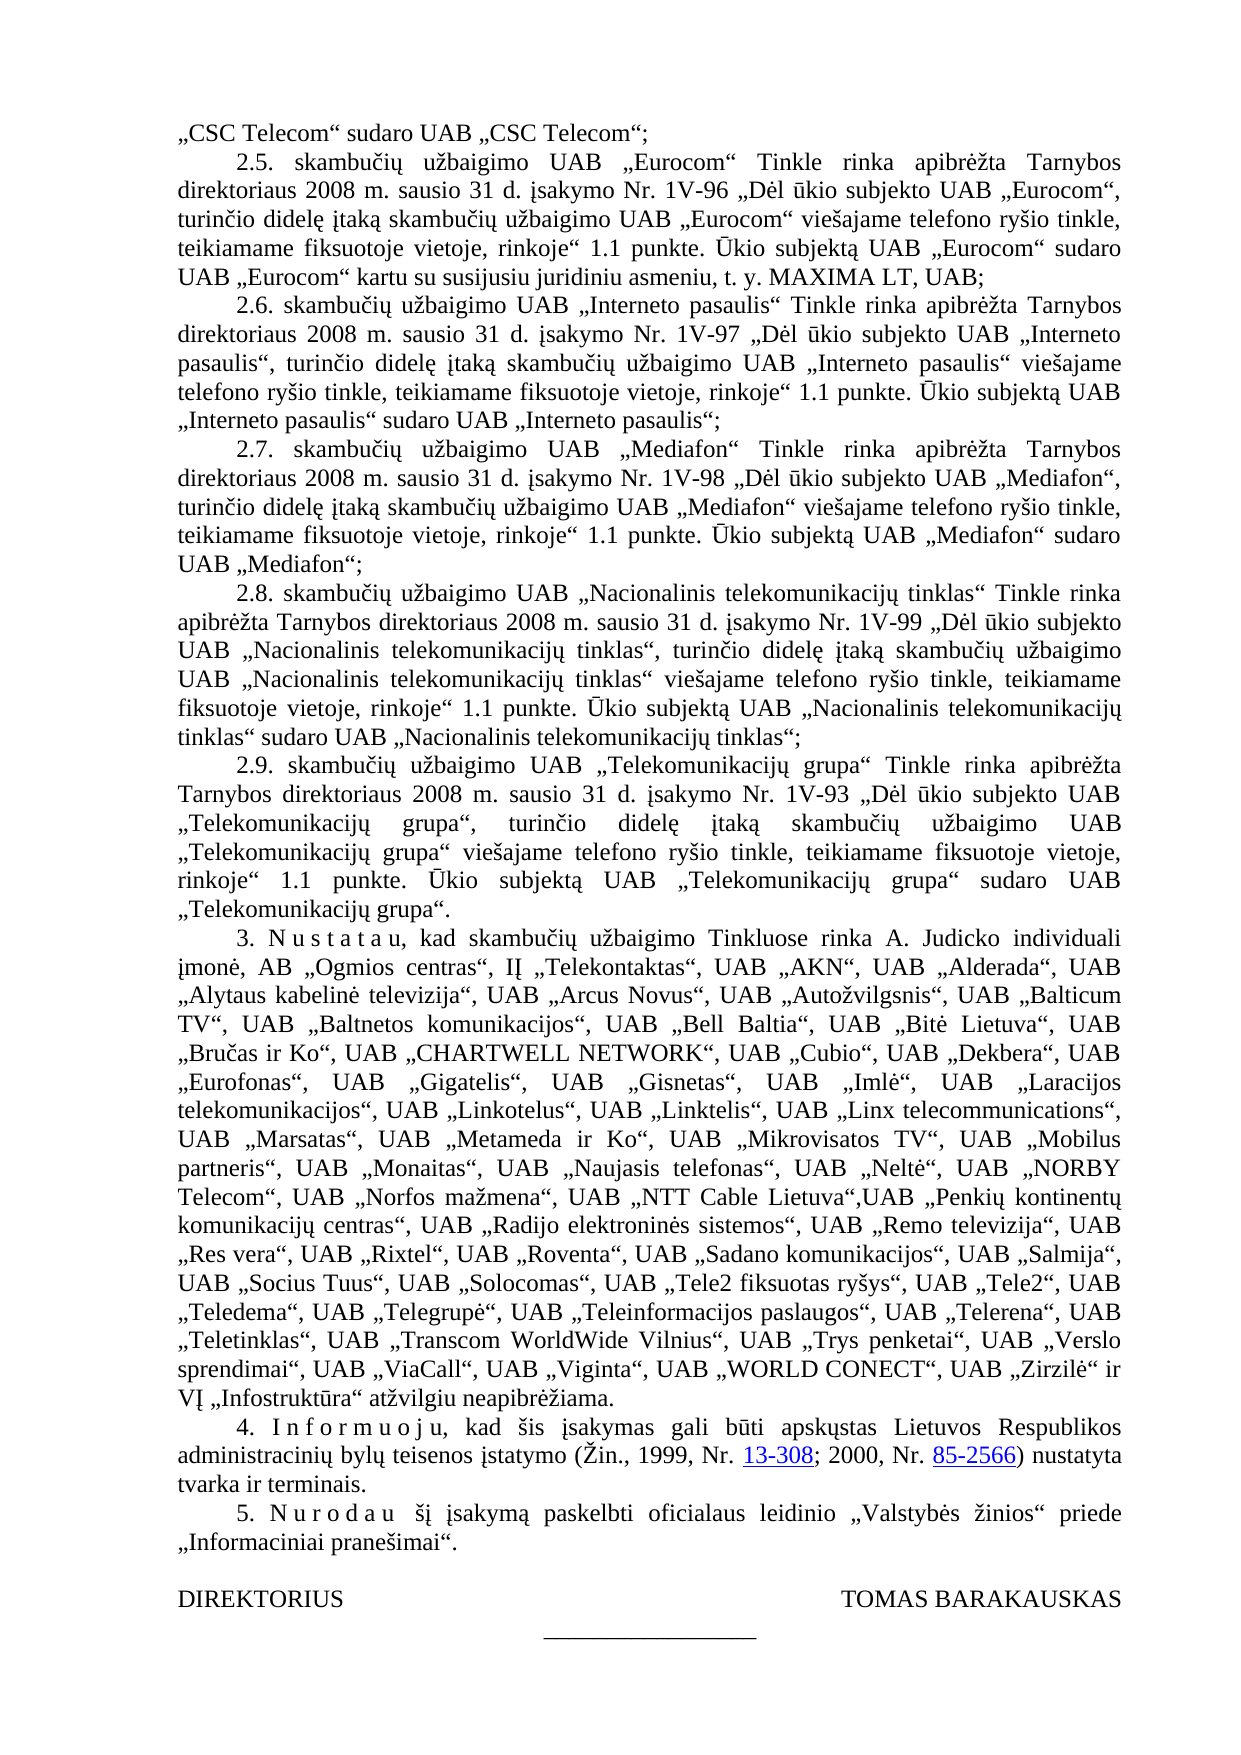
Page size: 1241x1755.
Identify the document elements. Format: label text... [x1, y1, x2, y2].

text 2.8. skambučių užbaigimo UAB „Nacionalinis telekomunikacijų tinklas“ Tinkle rinka apibrėžta Tarnybos direktoriaus 2008 m. sausio 31 d. įsakymo Nr. 1V-99 „Dėl ūkio subjekto UAB „Nacionalinis telekomunikacijų tinklas“, turinčio didelę įtaką skambučių užbaigimo UAB „Nacionalinis telekomunikacijų tinklas“ viešajame telefono ryšio tinkle, teikiamame fiksuotoje vietoje, rinkoje“ 1.1 punkte. Ūkio subjektą UAB „Nacionalinis telekomunikacijų tinklas“ sudaro UAB „Nacionalinis telekomunikacijų tinklas“; [177, 578, 1122, 751]
text 2.9. skambučių užbaigimo UAB „Telekomunikacijų grupa“ Tinkle rinka apibrėžta Tarnybos direktoriaus 2008 m. sausio 31 d. įsakymo Nr. 1V-93 „Dėl ūkio subjekto UAB „Telekomunikacijų grupa“, turinčio didelę įtaką skambučių užbaigimo UAB „Telekomunikacijų grupa“ viešajame telefono ryšio tinkle, teikiamame fiksuotoje vietoje, rinkoje“ 1.1 punkte. Ūkio subjektą UAB „Telekomunikacijų grupa“ sudaro UAB „Telekomunikacijų grupa“. [177, 751, 1122, 923]
text 2.7. skambučių užbaigimo UAB „Mediafon“ Tinkle rinka apibrėžta Tarnybos direktoriaus 2008 m. sausio 31 d. įsakymo Nr. 1V-98 „Dėl ūkio subjekto UAB „Mediafon“, turinčio didelę įtaką skambučių užbaigimo UAB „Mediafon“ viešajame telefono ryšio tinkle, teikiamame fiksuotoje vietoje, rinkoje“ 1.1 punkte. Ūkio subjektą UAB „Mediafon“ sudaro UAB „Mediafon“; [177, 434, 1122, 578]
text 2.5. skambučių užbaigimo UAB „Eurocom“ Tinkle rinka apibrėžta Tarnybos direktoriaus 2008 m. sausio 31 d. įsakymo Nr. 1V-96 „Dėl ūkio subjekto UAB „Eurocom“, turinčio didelę įtaką skambučių užbaigimo UAB „Eurocom“ viešajame telefono ryšio tinkle, teikiamame fiksuotoje vietoje, rinkoje“ 1.1 punkte. Ūkio subjektą UAB „Eurocom“ sudaro UAB „Eurocom“ kartu su susijusiu juridiniu asmeniu, t. y. MAXIMA LT, UAB; [177, 147, 1122, 291]
text 5. Nurodau šį įsakymą paskelbti oficialaus leidinio „Valstybės žinios“ priede „Informaciniai pranešimai“. [177, 1498, 1122, 1556]
text 2.6. skambučių užbaigimo UAB „Interneto pasaulis“ Tinkle rinka apibrėžta Tarnybos direktoriaus 2008 m. sausio 31 d. įsakymo Nr. 1V-97 „Dėl ūkio subjekto UAB „Interneto pasaulis“, turinčio didelę įtaką skambučių užbaigimo UAB „Interneto pasaulis“ viešajame telefono ryšio tinkle, teikiamame fiksuotoje vietoje, rinkoje“ 1.1 punkte. Ūkio subjektą UAB „Interneto pasaulis“ sudaro UAB „Interneto pasaulis“; [177, 291, 1122, 434]
text „CSC Telecom“ sudaro UAB „CSC Telecom“; [177, 118, 1122, 147]
text DIREKTORIUS TOMAS BARAKAUSKAS [177, 1584, 1122, 1613]
text 3. Nustatau, kad skambučių užbaigimo Tinkluose rinka A. Judicko individuali įmonė, AB „Ogmios centras“, IĮ „Telekontaktas“, UAB „AKN“, UAB „Alderada“, UAB „Alytaus kabelinė televizija“, UAB „Arcus Novus“, UAB „Autožvilgsnis“, UAB „Balticum TV“, UAB „Baltnetos komunikacijos“, UAB „Bell Baltia“, UAB „Bitė Lietuva“, UAB „Bručas ir Ko“, UAB „CHARTWELL NETWORK“, UAB „Cubio“, UAB „Dekbera“, UAB „Eurofonas“, UAB „Gigatelis“, UAB „Gisnetas“, UAB „Imlė“, UAB „Laracijos telekomunikacijos“, UAB „Linkotelus“, UAB „Linktelis“, UAB „Linx telecommunications“, UAB „Marsatas“, UAB „Metameda ir Ko“, UAB „Mikrovisatos TV“, UAB „Mobilus partneris“, UAB „Monaitas“, UAB „Naujasis telefonas“, UAB „Neltė“, UAB „NORBY Telecom“, UAB „Norfos mažmena“, UAB „NTT Cable Lietuva“,UAB „Penkių kontinentų komunikacijų centras“, UAB „Radijo elektroninės sistemos“, UAB „Remo televizija“, UAB „Res vera“, UAB „Rixtel“, UAB „Roventa“, UAB „Sadano komunikacijos“, UAB „Salmija“, UAB „Socius Tuus“, UAB „Solocomas“, UAB „Tele2 fiksuotas ryšys“, UAB „Tele2“, UAB „Teledema“, UAB „Telegrupė“, UAB „Teleinformacijos paslaugos“, UAB „Telerena“, UAB „Teletinklas“, UAB „Transcom WorldWide Vilnius“, UAB „Trys penketai“, UAB „Verslo sprendimai“, UAB „ViaCall“, UAB „Viginta“, UAB „WORLD CONECT“, UAB „Zirzilė“ ir VĮ „Infostruktūra“ atžvilgiu neapibrėžiama. [177, 923, 1122, 1412]
text _________________ [177, 1613, 1122, 1642]
text 4. Informuoju, kad šis įsakymas gali būti apskųstas Lietuvos Respublikos administracinių bylų teisenos įstatymo (Žin., 1999, Nr. 13-308; 2000, Nr. 85-2566) nustatyta tvarka ir terminais. [177, 1412, 1122, 1498]
